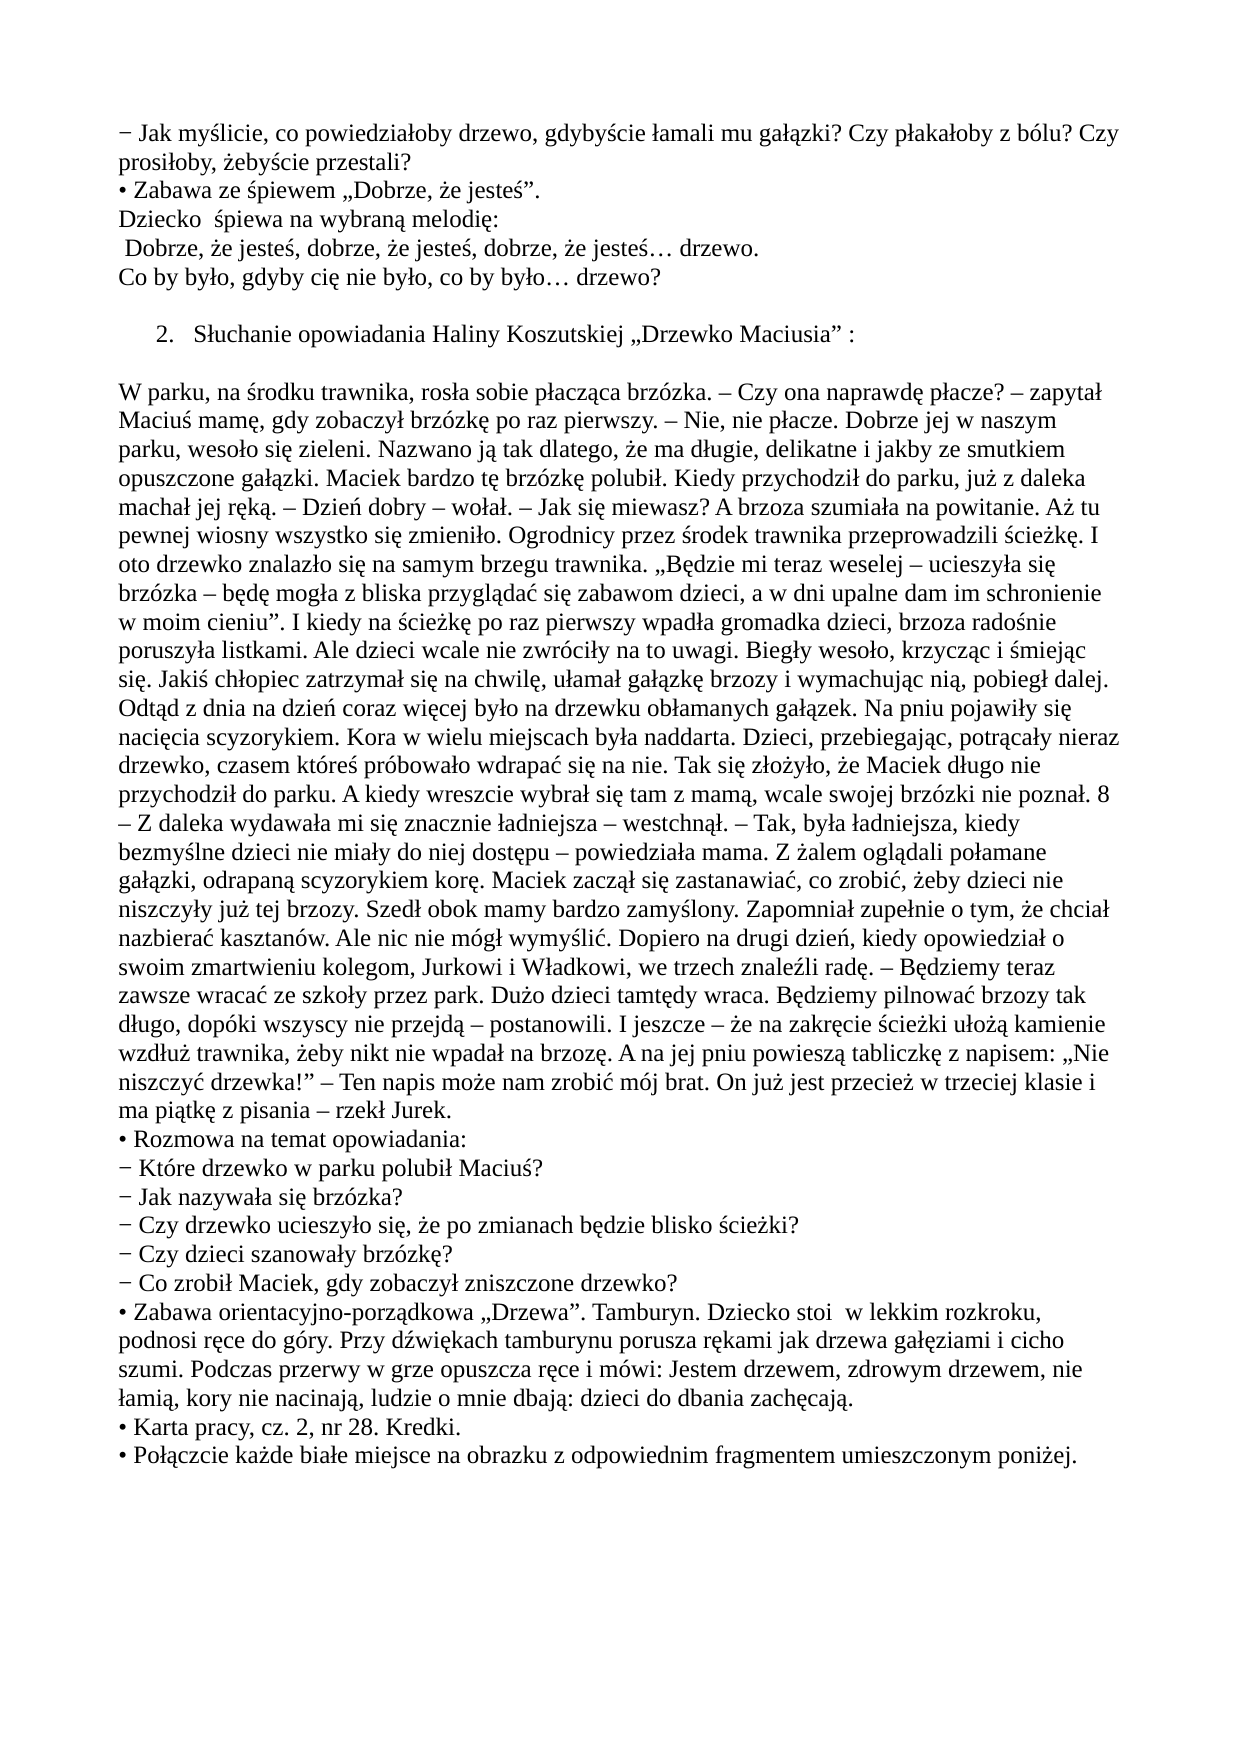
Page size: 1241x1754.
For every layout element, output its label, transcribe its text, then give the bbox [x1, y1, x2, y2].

text • Rozmowa na temat opowiadania: [118, 1124, 1122, 1153]
text − Czy drzewko ucieszyło się, że po zmianach będzie blisko ścieżki? [118, 1211, 1122, 1239]
text − Które drzewko w parku polubił Maciuś? [118, 1153, 1122, 1182]
text − Czy dzieci szanowały brzózkę? [118, 1239, 1122, 1268]
text − Jak myślicie, co powiedziałoby drzewo, gdybyście łamali mu gałązki? Czy płakałoby z bólu? Czy prosiłoby, żebyście przestali? [118, 118, 1122, 176]
list Słuchanie opowiadania Haliny Koszutskiej „Drzewko Maciusia” : [156, 319, 1122, 348]
text Dobrze, że jesteś, dobrze, że jesteś, dobrze, że jesteś… drzewo. [118, 233, 1122, 262]
text • Zabawa orientacyjno-porządkowa „Drzewa”. Tamburyn. Dziecko stoi w lekkim rozkroku, podnosi ręce do góry. Przy dźwiękach tamburynu porusza rękami jak drzewa gałęziami i cicho szumi. Podczas przerwy w grze opuszcza ręce i mówi: Jestem drzewem, zdrowym drzewem, nie łamią, kory nie nacinają, ludzie o mnie dbają: dzieci do dbania zachęcają. [118, 1297, 1122, 1412]
text • Połączcie każde białe miejsce na obrazku z odpowiednim fragmentem umieszczonym poniżej. [118, 1441, 1122, 1469]
text W parku, na środku trawnika, rosła sobie płacząca brzózka. – Czy ona naprawdę płacze? – zapytał Maciuś mamę, gdy zobaczył brzózkę po raz pierwszy. – Nie, nie płacze. Dobrze jej w naszym parku, wesoło się zieleni. Nazwano ją tak dlatego, że ma długie, delikatne i jakby ze smutkiem opuszczone gałązki. Maciek bardzo tę brzózkę polubił. Kiedy przychodził do parku, już z daleka machał jej ręką. – Dzień dobry – wołał. – Jak się miewasz? A brzoza szumiała na powitanie. Aż tu pewnej wiosny wszystko się zmieniło. Ogrodnicy przez środek trawnika przeprowadzili ścieżkę. I oto drzewko znalazło się na samym brzegu trawnika. „Będzie mi teraz weselej – ucieszyła się brzózka – będę mogła z bliska przyglądać się zabawom dzieci, a w dni upalne dam im schronienie w moim cieniu”. I kiedy na ścieżkę po raz pierwszy wpadła gromadka dzieci, brzoza radośnie poruszyła listkami. Ale dzieci wcale nie zwróciły na to uwagi. Biegły wesoło, krzycząc i śmiejąc się. Jakiś chłopiec zatrzymał się na chwilę, ułamał gałązkę brzozy i wymachując nią, pobiegł dalej. Odtąd z dnia na dzień coraz więcej było na drzewku obłamanych gałązek. Na pniu pojawiły się nacięcia scyzorykiem. Kora w wielu miejscach była naddarta. Dzieci, przebiegając, potrącały nieraz drzewko, czasem któreś próbowało wdrapać się na nie. Tak się złożyło, że Maciek długo nie przychodził do parku. A kiedy wreszcie wybrał się tam z mamą, wcale swojej brzózki nie poznał. 8 – Z daleka wydawała mi się znacznie ładniejsza – westchnął. – Tak, była ładniejsza, kiedy bezmyślne dzieci nie miały do niej dostępu – powiedziała mama. Z żalem oglądali połamane gałązki, odrapaną scyzorykiem korę. Maciek zaczął się zastanawiać, co zrobić, żeby dzieci nie niszczyły już tej brzozy. Szedł obok mamy bardzo zamyślony. Zapomniał zupełnie o tym, że chciał nazbierać kasztanów. Ale nic nie mógł wymyślić. Dopiero na drugi dzień, kiedy opowiedział o swoim zmartwieniu kolegom, Jurkowi i Władkowi, we trzech znaleźli radę. – Będziemy teraz zawsze wracać ze szkoły przez park. Dużo dzieci tamtędy wraca. Będziemy pilnować brzozy tak długo, dopóki wszyscy nie przejdą – postanowili. I jeszcze – że na zakręcie ścieżki ułożą kamienie wzdłuż trawnika, żeby nikt nie wpadał na brzozę. A na jej pniu powieszą tabliczkę z napisem: „Nie niszczyć drzewka!” – Ten napis może nam zrobić mój brat. On już jest przecież w trzeciej klasie i ma piątkę z pisania – rzekł Jurek. [118, 377, 1122, 1124]
text − Co zrobił Maciek, gdy zobaczył zniszczone drzewko? [118, 1268, 1122, 1297]
text Dziecko śpiewa na wybraną melodię: [118, 204, 1122, 233]
text • Zabawa ze śpiewem „Dobrze, że jesteś”. [118, 176, 1122, 204]
text Co by było, gdyby cię nie było, co by było… drzewo? [118, 262, 1122, 291]
text • Karta pracy, cz. 2, nr 28. Kredki. [118, 1412, 1122, 1441]
text − Jak nazywała się brzózka? [118, 1182, 1122, 1211]
